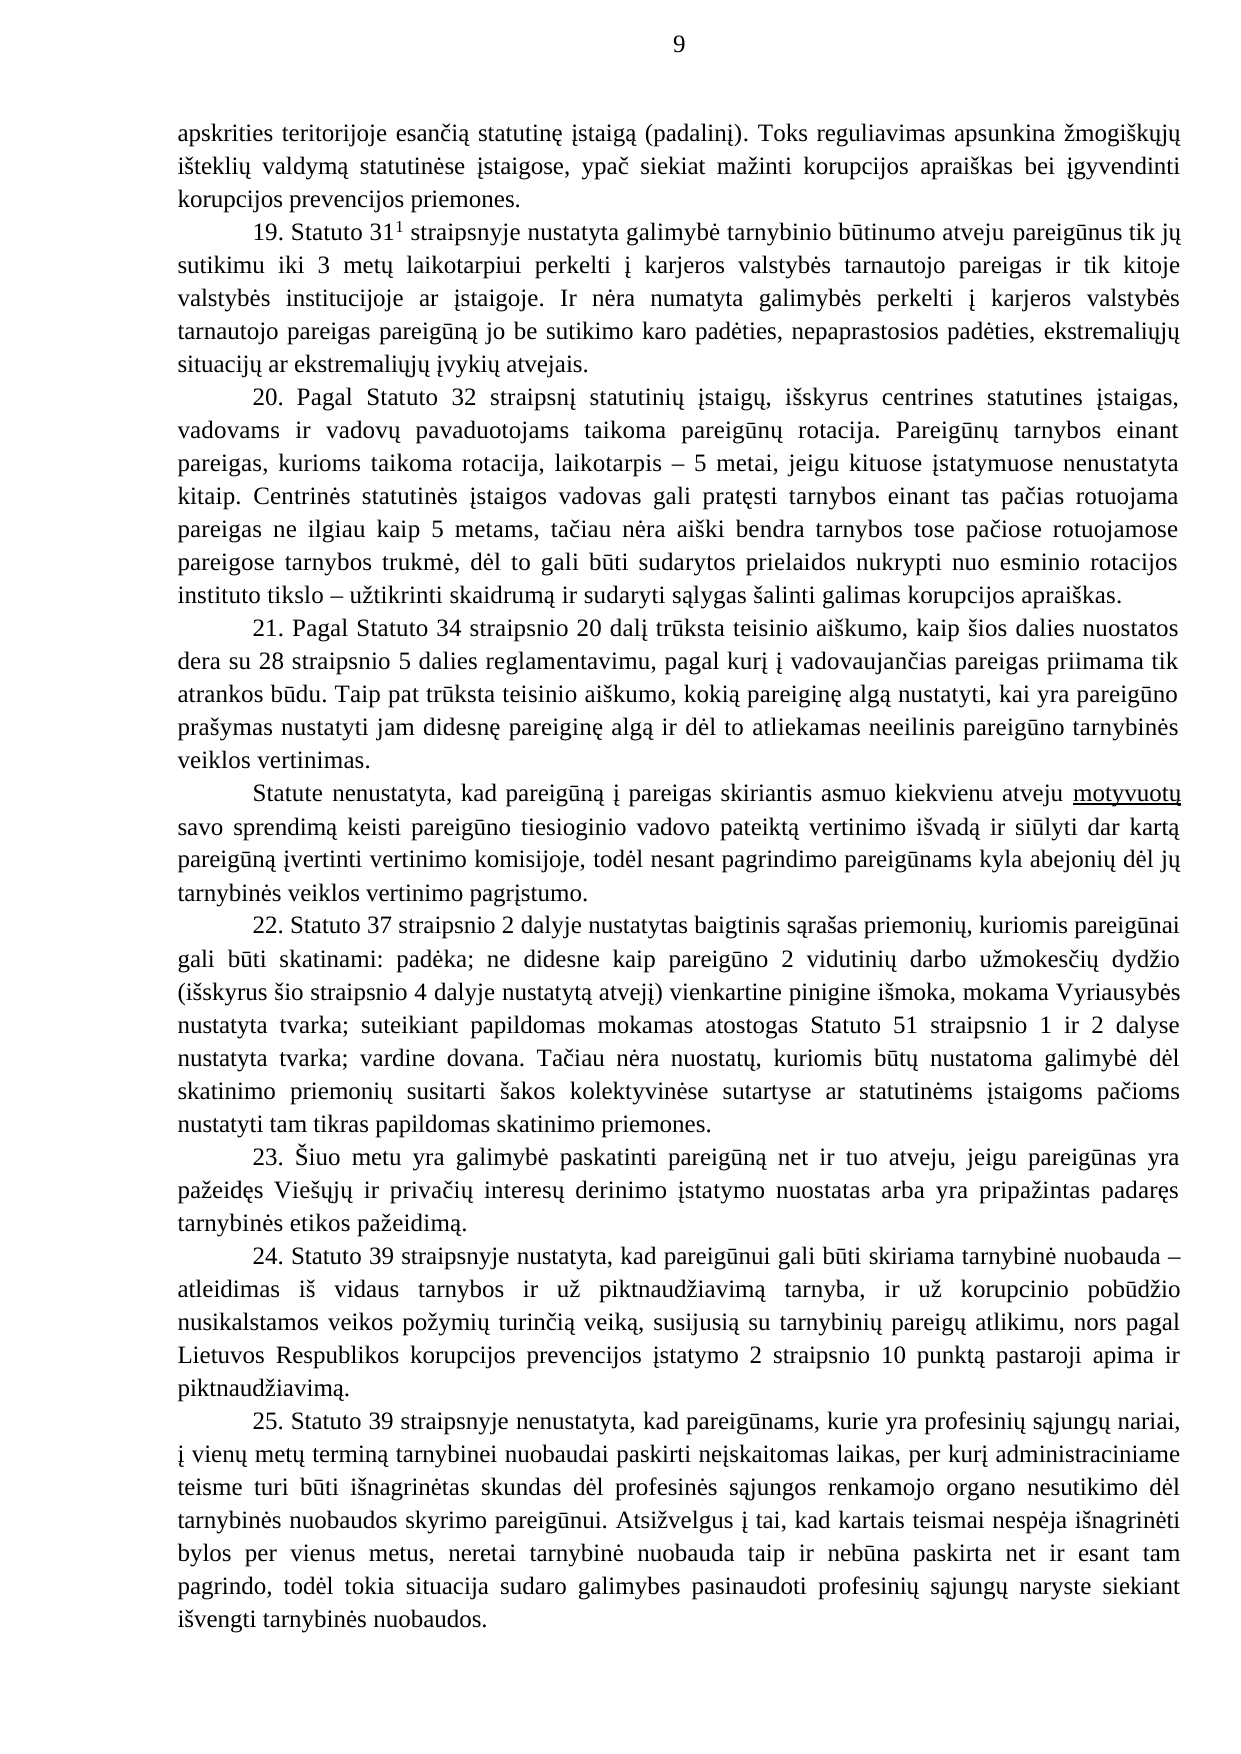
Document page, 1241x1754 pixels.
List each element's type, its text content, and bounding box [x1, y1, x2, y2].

text apskrities teritorijoje esančią statutinę įstaigą (padalinį). Toks reguliavimas apsunkina žmogiškųjų išteklių valdymą statutinėse įstaigose, ypač siekiat mažinti korupcijos apraiškas bei įgyvendinti korupcijos prevencijos priemones. [177, 118, 1181, 213]
text 24. Statuto 39 straipsnyje nustatyta, kad pareigūnui gali būti skiriama tarnybinė nuobauda – atleidimas iš vidaus tarnybos ir už piktnaudžiavimą tarnyba, ir už korupcinio pobūdžio nusikalstamos veikos požymių turinčią veiką, susijusią su tarnybinių pareigų atlikimu, nors pagal Lietuvos Respublikos korupcijos prevencijos įstatymo 2 straipsnio 10 punktą pastaroji apima ir piktnaudžiavimą. [177, 1241, 1181, 1402]
text 21. Pagal Statuto 34 straipsnio 20 dalį trūksta teisinio aiškumo, kaip šios dalies nuostatos dera su 28 straipsnio 5 dalies reglamentavimu, pagal kurį į vadovaujančias pareigas priimama tik atrankos būdu. Taip pat trūksta teisinio aiškumo, kokią pareiginę algą nustatyti, kai yra pareigūno prašymas nustatyti jam didesnę pareiginę algą ir dėl to atliekamas neeilinis pareigūno tarnybinės veiklos vertinimas. [177, 613, 1181, 774]
text Statute nenustatyta, kad pareigūną į pareigas skiriantis asmuo kiekvienu atveju motyvuotų savo sprendimą keisti pareigūno tiesioginio vadovo pateiktą vertinimo išvadą ir siūlyti dar kartą pareigūną įvertinti vertinimo komisijoje, todėl nesant pagrindimo pareigūnams kyla abejonių dėl jų tarnybinės veiklos vertinimo pagrįstumo. [177, 778, 1181, 906]
text 22. Statuto 37 straipsnio 2 dalyje nustatytas baigtinis sąrašas priemonių, kuriomis pareigūnai gali būti skatinami: padėka; ne didesne kaip pareigūno 2 vidutinių darbo užmokesčių dydžio (išskyrus šio straipsnio 4 dalyje nustatytą atvejį) vienkartine pinigine išmoka, mokama Vyriausybės nustatyta tvarka; suteikiant papildomas mokamas atostogas Statuto 51 straipsnio 1 ir 2 dalyse nustatyta tvarka; vardine dovana. Tačiau nėra nuostatų, kuriomis būtų nustatoma galimybė dėl skatinimo priemonių susitarti šakos kolektyvinėse sutartyse ar statutinėms įstaigoms pačioms nustatyti tam tikras papildomas skatinimo priemones. [177, 911, 1181, 1137]
text 23. Šiuo metu yra galimybė paskatinti pareigūną net ir tuo atveju, jeigu pareigūnas yra pažeidęs Viešųjų ir privačių interesų derinimo įstatymo nuostatas arba yra pripažintas padaręs tarnybinės etikos pažeidimą. [177, 1142, 1181, 1237]
text 19. Statuto 311 straipsnyje nustatyta galimybė tarnybinio būtinumo atveju pareigūnus tik jų sutikimu iki 3 metų laikotarpiui perkelti į karjeros valstybės tarnautojo pareigas ir tik kitoje valstybės institucijoje ar įstaigoje. Ir nėra numatyta galimybės perkelti į karjeros valstybės tarnautojo pareigas pareigūną jo be sutikimo karo padėties, nepaprastosios padėties, ekstremaliųjų situacijų ar ekstremaliųjų įvykių atvejais. [177, 217, 1181, 378]
text 20. Pagal Statuto 32 straipsnį statutinių įstaigų, išskyrus centrines statutines įstaigas, vadovams ir vadovų pavaduotojams taikoma pareigūnų rotacija. Pareigūnų tarnybos einant pareigas, kurioms taikoma rotacija, laikotarpis – 5 metai, jeigu kituose įstatymuose nenustatyta kitaip. Centrinės statutinės įstaigos vadovas gali pratęsti tarnybos einant tas pačias rotuojama pareigas ne ilgiau kaip 5 metams, tačiau nėra aiški bendra tarnybos tose pačiose rotuojamose pareigose tarnybos trukmė, dėl to gali būti sudarytos prielaidos nukrypti nuo esminio rotacijos instituto tikslo – užtikrinti skaidrumą ir sudaryti sąlygas šalinti galimas korupcijos apraiškas. [177, 382, 1181, 609]
text 25. Statuto 39 straipsnyje nenustatyta, kad pareigūnams, kurie yra profesinių sąjungų nariai, į vienų metų terminą tarnybinei nuobaudai paskirti neįskaitomas laikas, per kurį administraciniame teisme turi būti išnagrinėtas skundas dėl profesinės sąjungos renkamojo organo nesutikimo dėl tarnybinės nuobaudos skyrimo pareigūnui. Atsižvelgus į tai, kad kartais teismai nespėja išnagrinėti bylos per vienus metus, neretai tarnybinė nuobauda taip ir nebūna paskirta net ir esant tam pagrindo, todėl tokia situacija sudaro galimybes pasinaudoti profesinių sąjungų naryste siekiant išvengti tarnybinės nuobaudos. [177, 1406, 1181, 1633]
